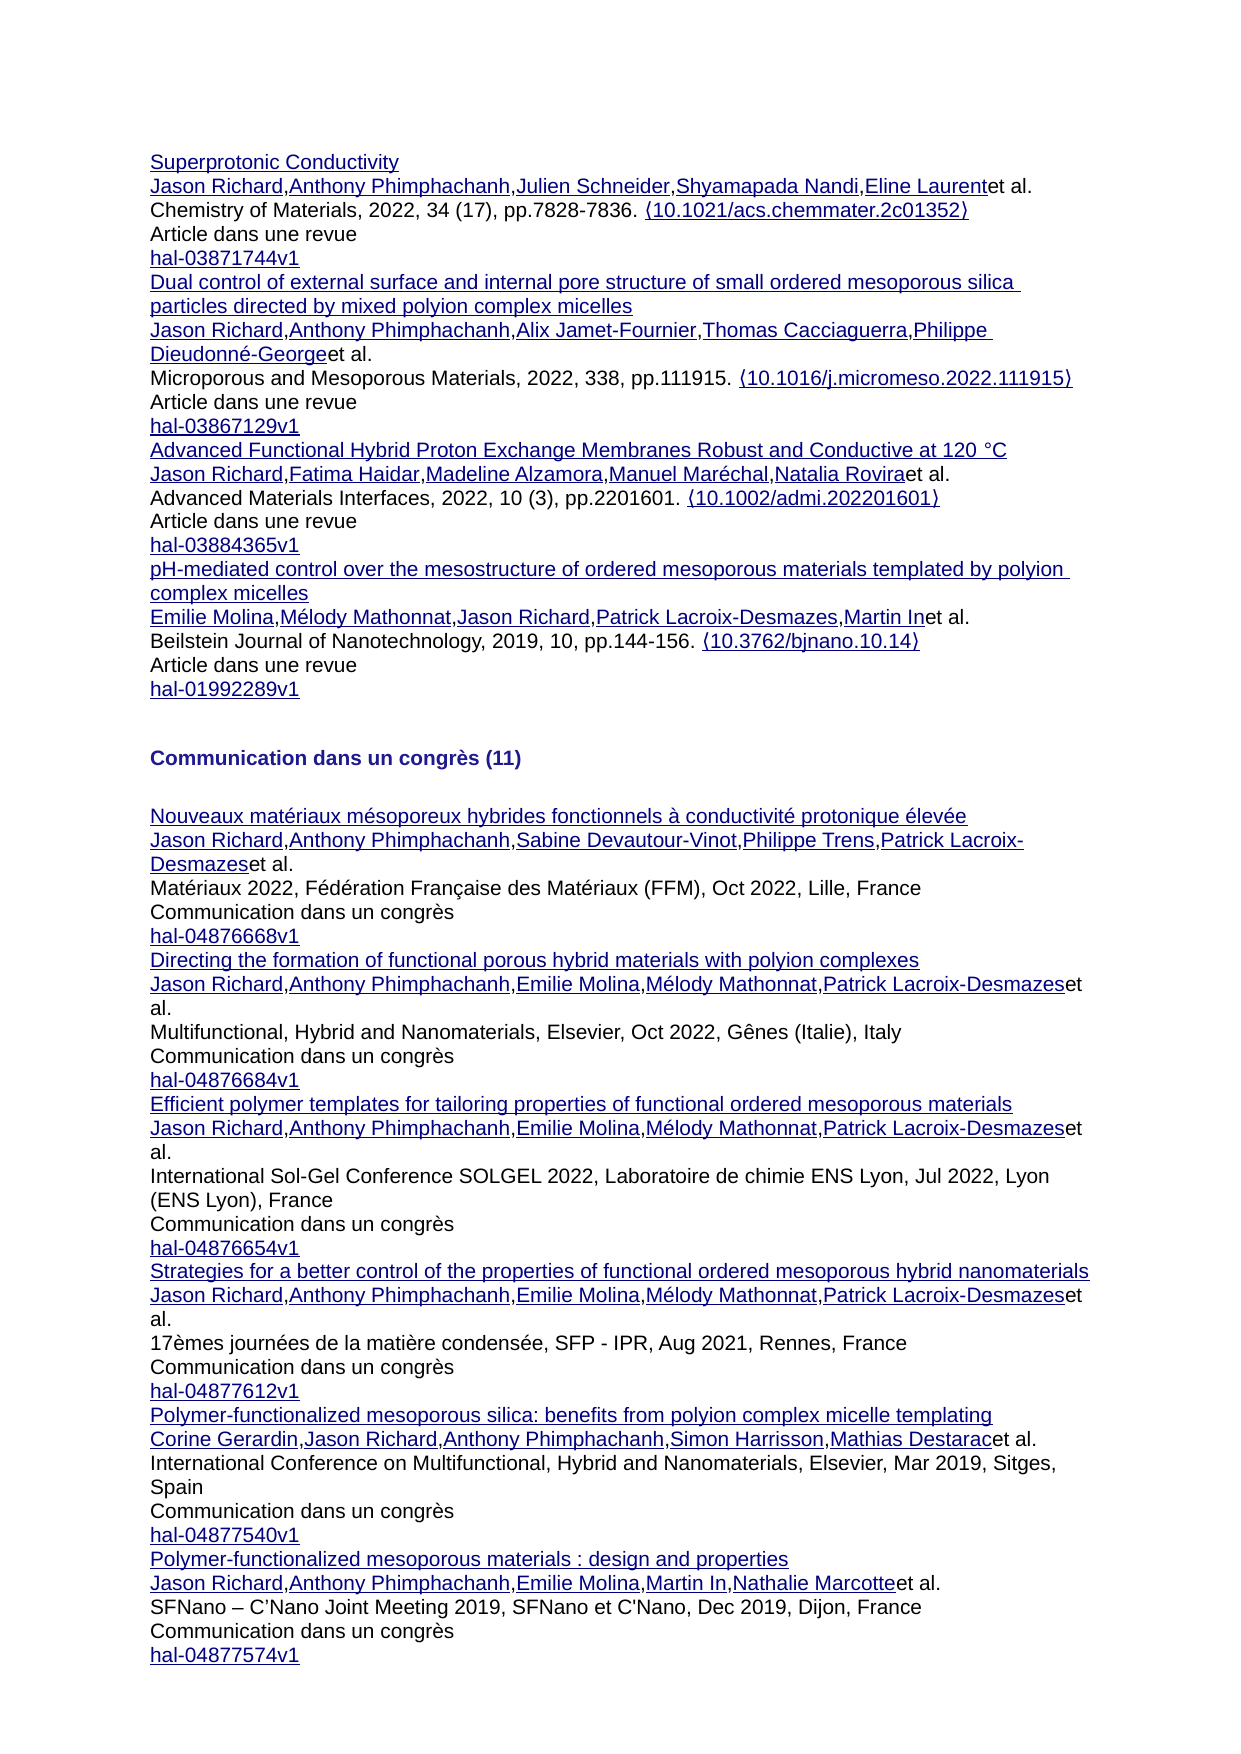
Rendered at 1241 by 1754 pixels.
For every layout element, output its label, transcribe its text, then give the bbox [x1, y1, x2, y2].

table_cell Efficient polymer templates for tailoring properties of functional ordered mesoporous materials Jason Richard,Anthony Phimphachanh,Emilie Molina,Mélody Mathonnat,Patrick Lacroix-Desmazeset al. International Sol-Gel Conference SOLGEL 2022, Laboratoire de chimie ENS Lyon, Jul 2022, Lyon (ENS Lyon), France Communication dans un congrès hal-04876654v1 [150, 1092, 1090, 1259]
table_header Nouveaux matériaux mésoporeux hybrides fonctionnels à conductivité protonique élevée Jason Richard,Anthony Phimphachanh,Sabine Devautour-Vinot,Philippe Trens,Patrick Lacroix-Desmazeset al. Matériaux 2022, Fédération Française des Matériaux (FFM), Oct 2022, Lille, France Communication dans un congrès hal-04876668v1 [150, 804, 1090, 948]
table_cell Dual control of external surface and internal pore structure of small ordered mesoporous silica particles directed by mixed polyion complex micelles Jason Richard,Anthony Phimphachanh,Alix Jamet-Fournier,Thomas Cacciaguerra,Philippe Dieudonné-Georgeet al. Microporous and Mesoporous Materials, 2022, 338, pp.111915. ⟨10.1016/j.micromeso.2022.111915⟩ Article dans une revue hal-03867129v1 [150, 270, 1090, 437]
table_cell Strategies for a better control of the properties of functional ordered mesoporous hybrid nanomaterials [150, 1259, 1090, 1280]
table_cell Polymer-functionalized mesoporous silica: benefits from polyion complex micelle templating Corine Gerardin,Jason Richard,Anthony Phimphachanh,Simon Harrisson,Mathias Destaracet al. International Conference on Multifunctional, Hybrid and Nanomaterials, Elsevier, Mar 2019, Sitges, Spain Communication dans un congrès hal-04877540v1 [150, 1403, 1090, 1547]
table_cell Advanced Functional Hybrid Proton Exchange Membranes Robust and Conductive at 120 °C Jason Richard,Fatima Haidar,Madeline Alzamora,Manuel Maréchal,Natalia Roviraet al. Advanced Materials Interfaces, 2022, 10 (3), pp.2201601. ⟨10.1002/admi.202201601⟩ Article dans une revue hal-03884365v1 [150, 438, 1090, 557]
table_cell pH-mediated control over the mesostructure of ordered mesoporous materials templated by polyion complex micelles Emilie Molina,Mélody Mathonnat,Jason Richard,Patrick Lacroix-Desmazes,Martin Inet al. Beilstein Journal of Nanotechnology, 2019, 10, pp.144-156. ⟨10.3762/bjnano.10.14⟩ Article dans une revue hal-01992289v1 [150, 557, 1090, 701]
table_cell Integrated Process for Structuring and Functionalizing Ordered Mesoporous Silica to Achieve Superprotonic Conductivity Jason Richard,Anthony Phimphachanh,Julien Schneider,Shyamapada Nandi,Eline Laurentet al. Chemistry of Materials, 2022, 34 (17), pp.7828-7836. ⟨10.1021/acs.chemmater.2c01352⟩ Article dans une revue hal-03871744v1 [150, 150, 1090, 270]
table_cell Polymer-functionalized mesoporous materials : design and properties Jason Richard,Anthony Phimphachanh,Emilie Molina,Martin In,Nathalie Marcotteet al. SFNano – C’Nano Joint Meeting 2019, SFNano et C'Nano, Dec 2019, Dijon, France Communication dans un congrès hal-04877574v1 [150, 1547, 1090, 1667]
subtitle Communication dans un congrès (11) [150, 746, 1090, 770]
table_cell Directing the formation of functional porous hybrid materials with polyion complexes Jason Richard,Anthony Phimphachanh,Emilie Molina,Mélody Mathonnat,Patrick Lacroix-Desmazeset al. Multifunctional, Hybrid and Nanomaterials, Elsevier, Oct 2022, Gênes (Italie), Italy Communication dans un congrès hal-04876684v1 [150, 948, 1090, 1092]
table_cell Jason Richard,Anthony Phimphachanh,Emilie Molina,Mélody Mathonnat,Patrick Lacroix-Desmazeset al. 17èmes journées de la matière condensée, SFP - IPR, Aug 2021, Rennes, France Communication dans un congrès hal-04877612v1 [150, 1281, 1090, 1403]
